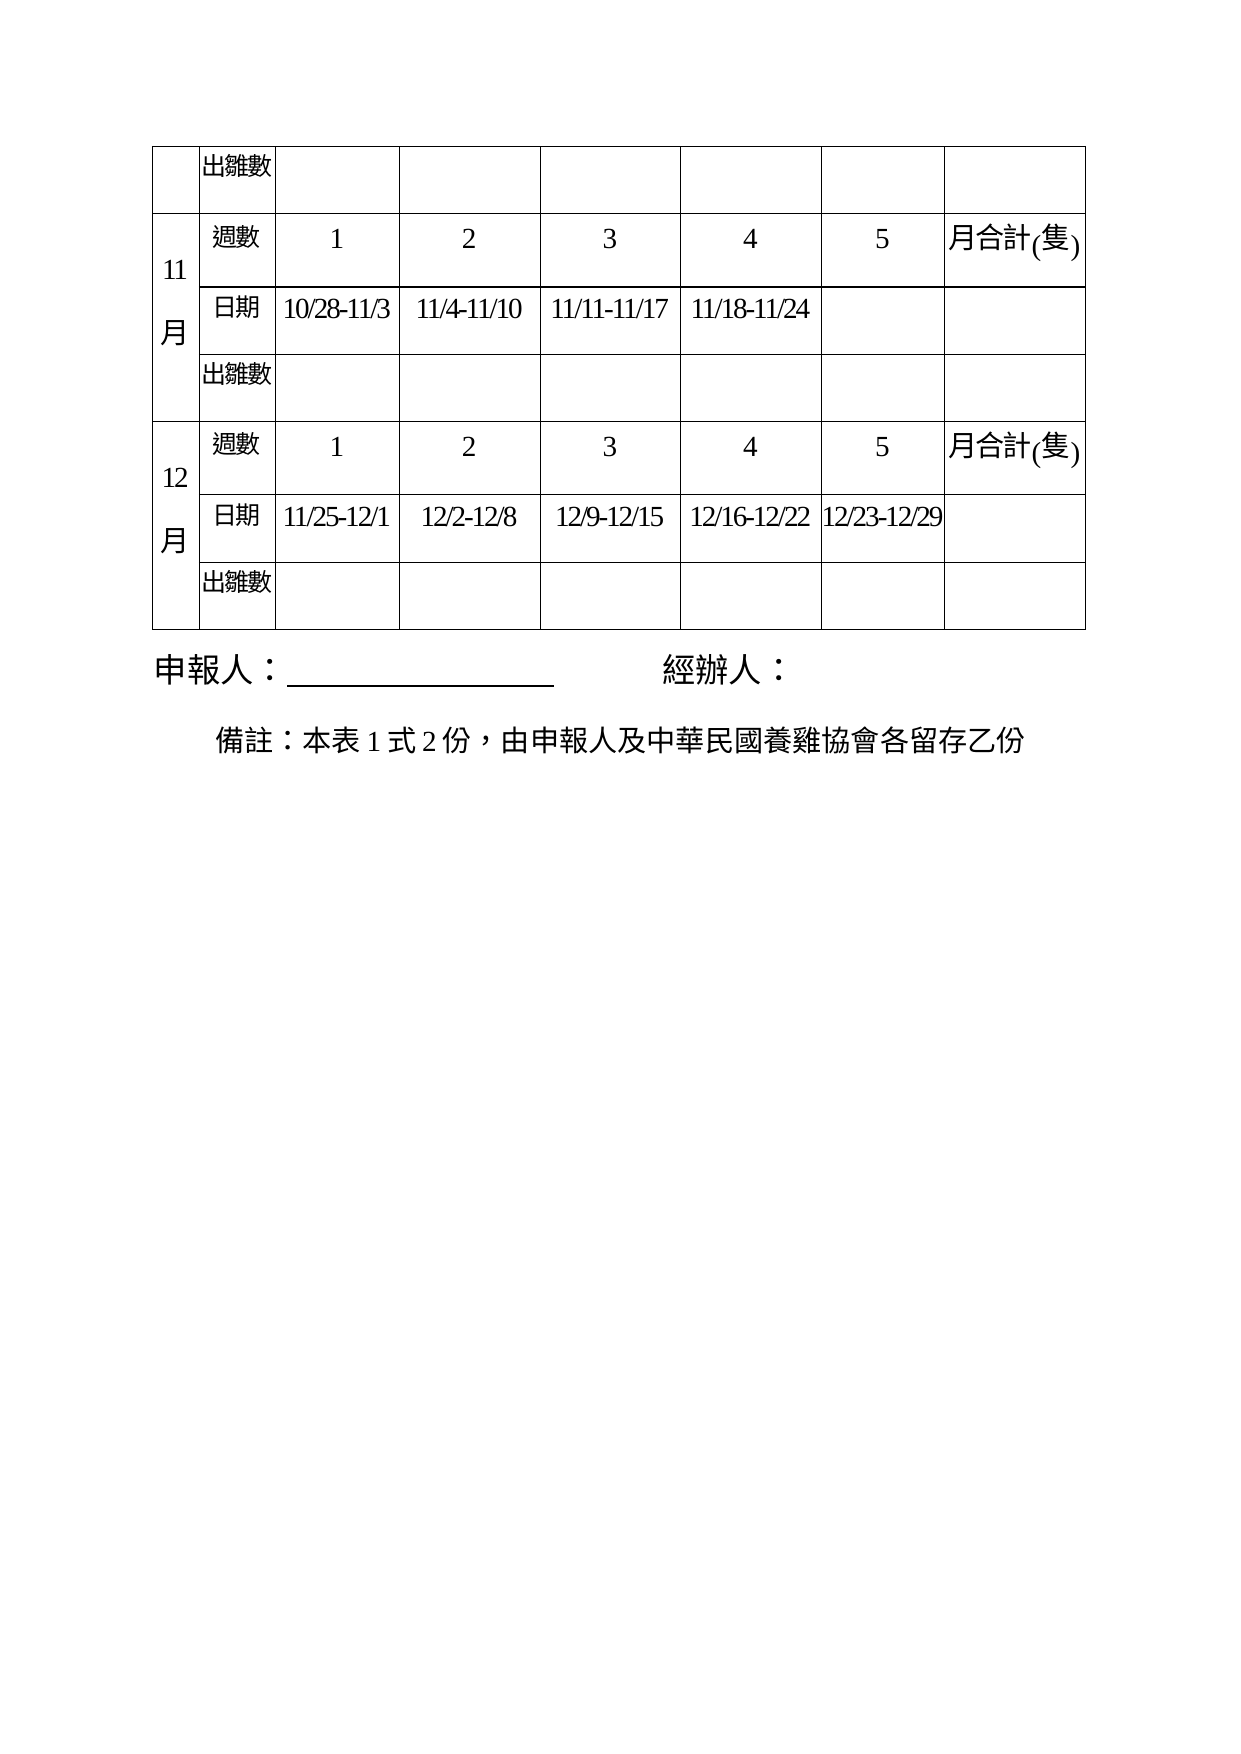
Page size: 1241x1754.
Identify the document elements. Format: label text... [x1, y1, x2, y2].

table_cell 12/16-12/22 [681, 495, 821, 562]
table_cell [541, 147, 680, 213]
table_cell 12/9-12/15 [541, 495, 680, 562]
table_cell 月合計(隻) [945, 422, 1085, 494]
table_cell 5 [822, 422, 944, 494]
table_cell 3 [541, 214, 680, 286]
table_cell 4 [681, 422, 821, 494]
table_cell [400, 563, 540, 629]
table_cell 月合計(隻) [945, 214, 1085, 286]
table_cell [681, 563, 821, 629]
table_cell [276, 147, 399, 213]
table_cell [153, 147, 199, 213]
table_cell [822, 147, 944, 213]
table_cell [945, 355, 1085, 421]
table_cell 5 [822, 214, 944, 286]
table_cell [822, 355, 944, 421]
table_cell 11/11-11/17 [541, 288, 680, 354]
text 申報人： 經辦人： [153, 649, 1087, 690]
table_cell [822, 563, 944, 629]
table_cell 12/2-12/8 [400, 495, 540, 562]
table_cell 11/25-12/1 [276, 495, 399, 562]
table_cell 12月 [153, 422, 199, 629]
table_cell 11月 [153, 214, 199, 421]
table_cell [822, 288, 944, 354]
table_cell 2 [400, 422, 540, 494]
table_cell 日期 [200, 288, 275, 354]
table_cell [276, 355, 399, 421]
table_cell [541, 355, 680, 421]
table_cell 3 [541, 422, 680, 494]
table_cell 4 [681, 214, 821, 286]
table_cell [945, 563, 1085, 629]
table_cell [400, 355, 540, 421]
table_cell 1 [276, 422, 399, 494]
table_cell [681, 355, 821, 421]
table_cell 出雛數 [200, 147, 275, 213]
table_cell 週數 [200, 422, 275, 494]
table_cell 2 [400, 214, 540, 286]
table_cell 出雛數 [200, 563, 275, 629]
text 備註：本表1式2份，由申報人及中華民國養雞協會各留存乙份 [153, 701, 1087, 776]
table_cell 12/23-12/29 [822, 495, 944, 562]
table_cell [945, 288, 1085, 354]
table_cell [945, 495, 1085, 562]
table_cell [541, 563, 680, 629]
table_cell [945, 147, 1085, 213]
table_cell 日期 [200, 495, 275, 562]
table_cell 10/28-11/3 [276, 288, 399, 354]
table_cell 出雛數 [200, 355, 275, 421]
table_cell [276, 563, 399, 629]
table_cell [681, 147, 821, 213]
table_cell [400, 147, 540, 213]
table_cell 11/4-11/10 [400, 288, 540, 354]
table_cell 11/18-11/24 [681, 288, 821, 354]
table_cell 1 [276, 214, 399, 286]
table_cell 週數 [200, 214, 275, 286]
